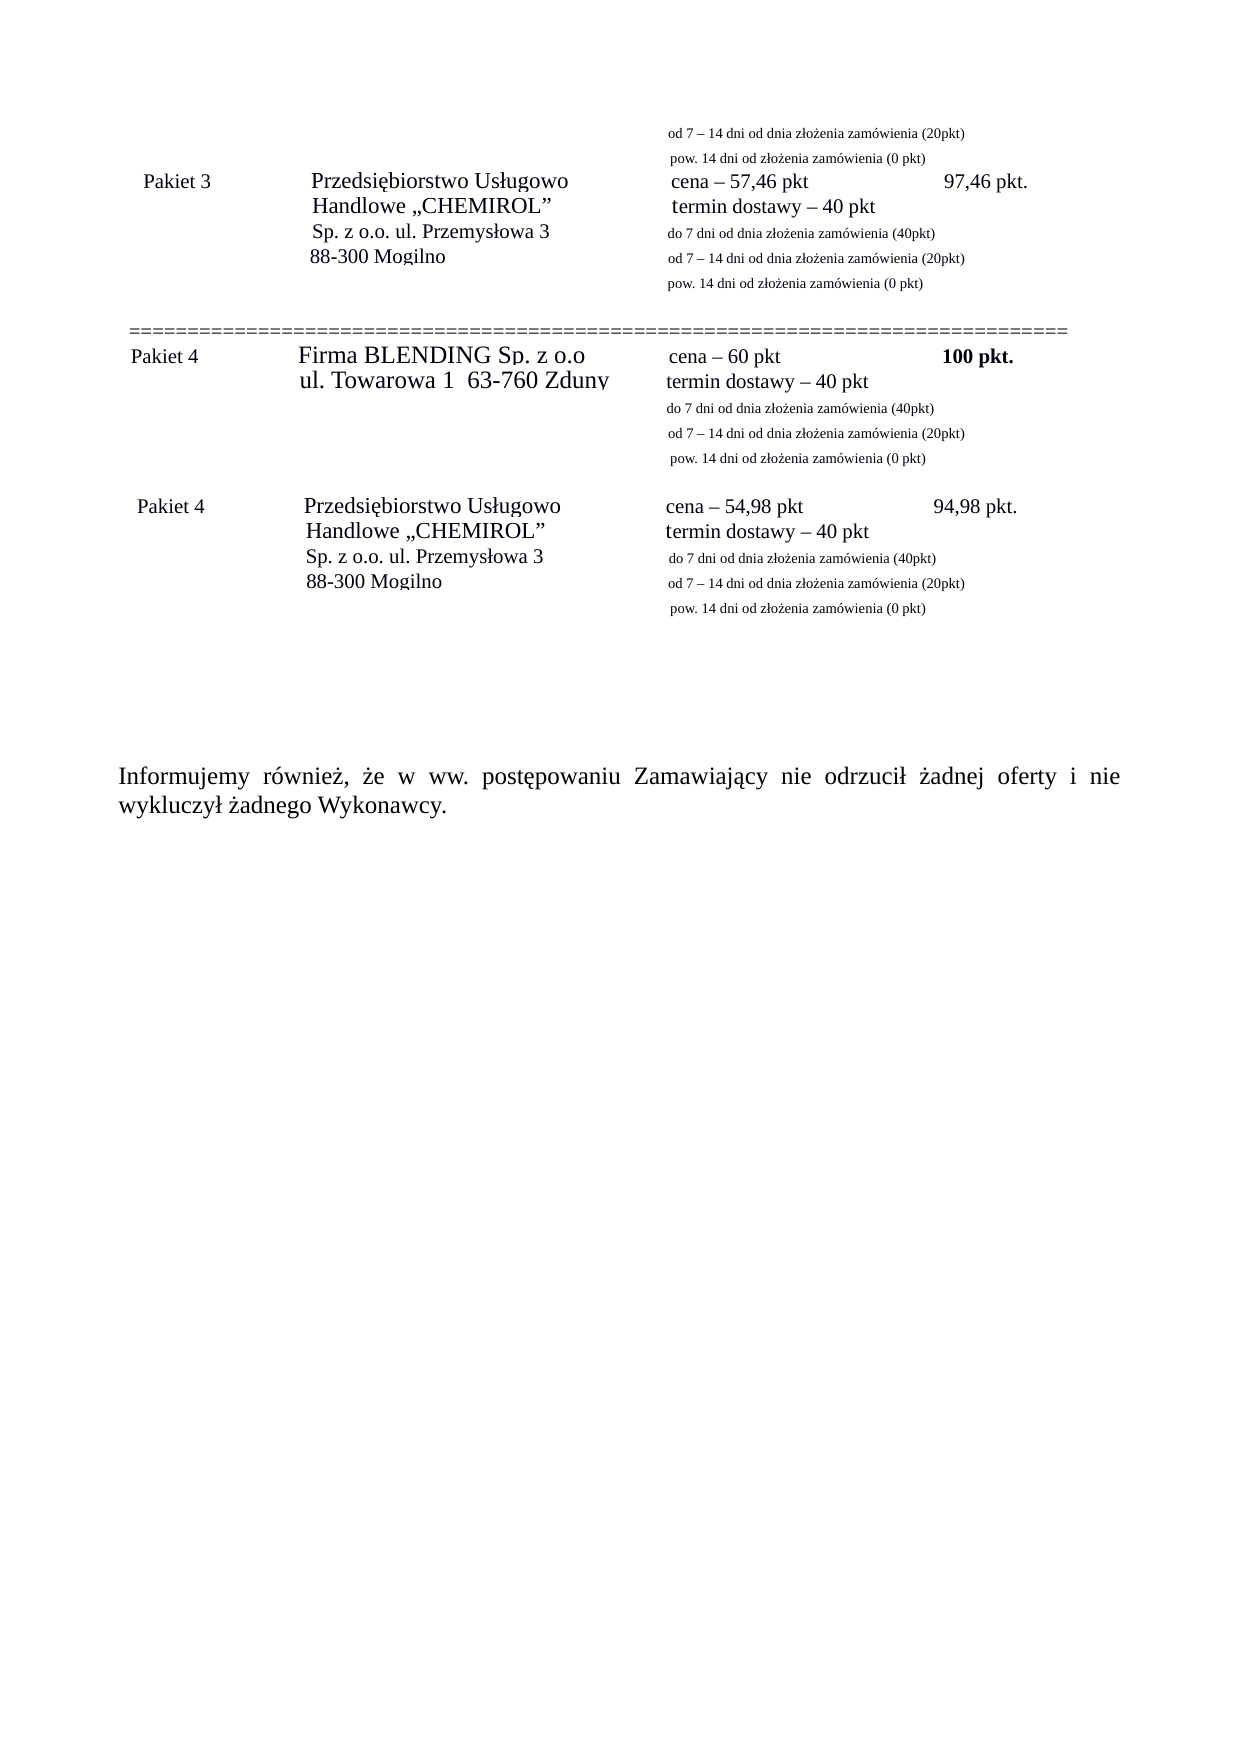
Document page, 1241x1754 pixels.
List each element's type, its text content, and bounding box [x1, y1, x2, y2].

text 88-300 Mogilno od 7 – 14 dni od dnia złożenia zamówienia (20pkt) [118, 243, 1122, 268]
text 88-300 Mogilno od 7 – 14 dni od dnia złożenia zamówienia (20pkt) [118, 568, 1122, 593]
text pow. 14 dni od złożenia zamówienia (0 pkt) [118, 143, 1122, 168]
text Informujemy również, że w ww. postępowaniu Zamawiający nie odrzucił żadnej oferty i nie wykluczył żadnego Wykonawcy. [118, 761, 1122, 818]
text Handlowe „CHEMIROL” termin dostawy – 40 pkt Sp. z o.o. ul. Przemysłowa 3 do 7 dni od dnia złożenia zamówienia (40pkt) [118, 193, 1122, 243]
text Pakiet 4 Przedsiębiorstwo Usługowo cena – 54,98 pkt 94,98 pkt. [118, 493, 1122, 518]
text pow. 14 dni od złożenia zamówienia (0 pkt) [118, 593, 1122, 618]
text Pakiet 4 Firma BLENDING Sp. z o.o cena – 60 pkt 100 pkt. [118, 343, 1122, 368]
text pow. 14 dni od złożenia zamówienia (0 pkt) [118, 443, 1122, 468]
text Handlowe „CHEMIROL” termin dostawy – 40 pkt Sp. z o.o. ul. Przemysłowa 3 do 7 dni od dnia złożenia zamówienia (40pkt) [118, 518, 1122, 568]
text Pakiet 3 Przedsiębiorstwo Usługowo cena – 57,46 pkt 97,46 pkt. [118, 168, 1122, 193]
text ul. Towarowa 1 63-760 Zduny termin dostawy – 40 pkt [118, 368, 1122, 393]
text od 7 – 14 dni od dnia złożenia zamówienia (20pkt) [118, 418, 1122, 443]
text pow. 14 dni od złożenia zamówienia (0 pkt) [118, 268, 1122, 293]
text od 7 – 14 dni od dnia złożenia zamówienia (20pkt) [118, 118, 1122, 143]
text do 7 dni od dnia złożenia zamówienia (40pkt) [118, 393, 1122, 418]
text ================================================================================ [118, 318, 1122, 343]
